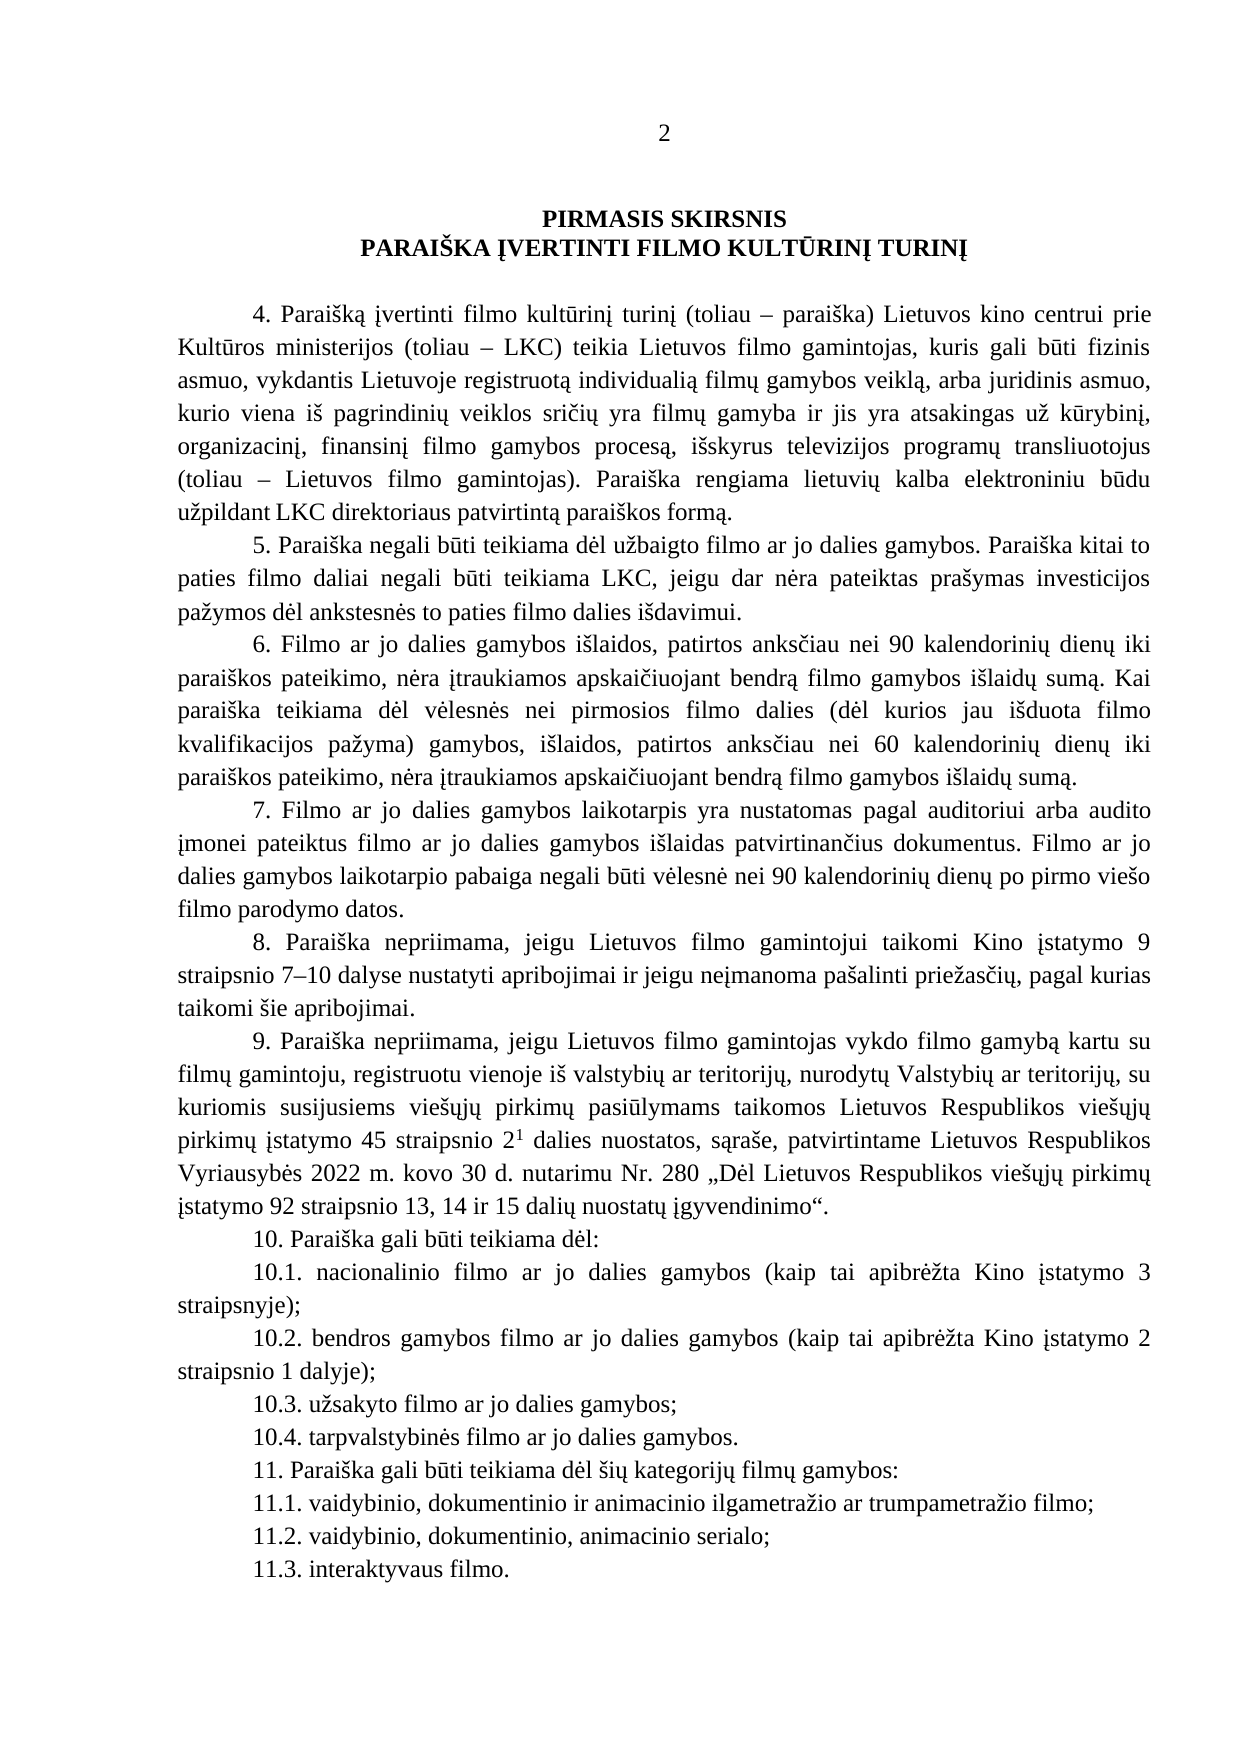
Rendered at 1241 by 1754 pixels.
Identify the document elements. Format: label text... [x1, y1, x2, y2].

text 10.1. nacionalinio filmo ar jo dalies gamybos (kaip tai apibrėžta Kino įstatymo 3 straipsnyje); [177, 1257, 1152, 1319]
text 10.4. tarpvalstybinės filmo ar jo dalies gamybos. [177, 1422, 1152, 1451]
text 10. Paraiška gali būti teikiama dėl: [177, 1224, 1152, 1253]
text 11.2. vaidybinio, dokumentinio, animacinio serialo; [177, 1521, 1152, 1550]
text 10.2. bendros gamybos filmo ar jo dalies gamybos (kaip tai apibrėžta Kino įstatymo 2 straipsnio 1 dalyje); [177, 1323, 1152, 1385]
text 11.3. interaktyvaus filmo. [177, 1554, 1152, 1583]
text 6. Filmo ar jo dalies gamybos išlaidos, patirtos anksčiau nei 90 kalendorinių dienų iki paraiškos pateikimo, nėra įtraukiamos apskaičiuojant bendrą filmo gamybos išlaidų sumą. Kai paraiška teikiama dėl vėlesnės nei pirmosios filmo dalies (dėl kurios jau išduota filmo kvalifikacijos pažyma) gamybos, išlaidos, patirtos anksčiau nei 60 kalendorinių dienų iki paraiškos pateikimo, nėra įtraukiamos apskaičiuojant bendrą filmo gamybos išlaidų sumą. [177, 629, 1152, 790]
text 11. Paraiška gali būti teikiama dėl šių kategorijų filmų gamybos: [177, 1455, 1152, 1484]
text 7. Filmo ar jo dalies gamybos laikotarpis yra nustatomas pagal auditoriui arba audito įmonei pateiktus filmo ar jo dalies gamybos išlaidas patvirtinančius dokumentus. Filmo ar jo dalies gamybos laikotarpio pabaiga negali būti vėlesnė nei 90 kalendorinių dienų po pirmo viešo filmo parodymo datos. [177, 795, 1152, 922]
text 8. Paraiška nepriimama, jeigu Lietuvos filmo gamintojui taikomi Kino įstatymo 9 straipsnio 7–10 dalyse nustatyti apribojimai ir jeigu neįmanoma pašalinti priežasčių, pagal kurias taikomi šie apribojimai. [177, 927, 1152, 1022]
text 4. Paraišką įvertinti filmo kultūrinį turinį (toliau – paraiška) Lietuvos kino centrui prie Kultūros ministerijos (toliau – LKC) teikia Lietuvos filmo gamintojas, kuris gali būti fizinis asmuo, vykdantis Lietuvoje registruotą individualią filmų gamybos veiklą, arba juridinis asmuo, kurio viena iš pagrindinių veiklos sričių yra filmų gamyba ir jis yra atsakingas už kūrybinį, organizacinį, finansinį filmo gamybos procesą, išskyrus televizijos programų transliuotojus (toliau – Lietuvos filmo gamintojas). Paraiška rengiama lietuvių kalba elektroniniu būdu užpildant LKC direktoriaus patvirtintą paraiškos formą. [177, 299, 1152, 526]
text 10.3. užsakyto filmo ar jo dalies gamybos; [177, 1389, 1152, 1418]
text 11.1. vaidybinio, dokumentinio ir animacinio ilgametražio ar trumpametražio filmo; [177, 1488, 1152, 1517]
text PIRMASIS SKIRSNIS [177, 204, 1152, 233]
text 5. Paraiška negali būti teikiama dėl užbaigto filmo ar jo dalies gamybos. Paraiška kitai to paties filmo daliai negali būti teikiama LKC, jeigu dar nėra pateiktas prašymas investicijos pažymos dėl ankstesnės to paties filmo dalies išdavimui. [177, 531, 1152, 625]
text PARAIŠKA ĮVERTINTI FILMO KULTŪRINĮ TURINĮ [177, 233, 1152, 262]
text 9. Paraiška nepriimama, jeigu Lietuvos filmo gamintojas vykdo filmo gamybą kartu su filmų gamintoju, registruotu vienoje iš valstybių ar teritorijų, nurodytų Valstybių ar teritorijų, su kuriomis susijusiems viešųjų pirkimų pasiūlymams taikomos Lietuvos Respublikos viešųjų pirkimų įstatymo 45 straipsnio 21 dalies nuostatos, sąraše, patvirtintame Lietuvos Respublikos Vyriausybės 2022 m. kovo 30 d. nutarimu Nr. 280 „Dėl Lietuvos Respublikos viešųjų pirkimų įstatymo 92 straipsnio 13, 14 ir 15 dalių nuostatų įgyvendinimo“. [177, 1026, 1152, 1220]
